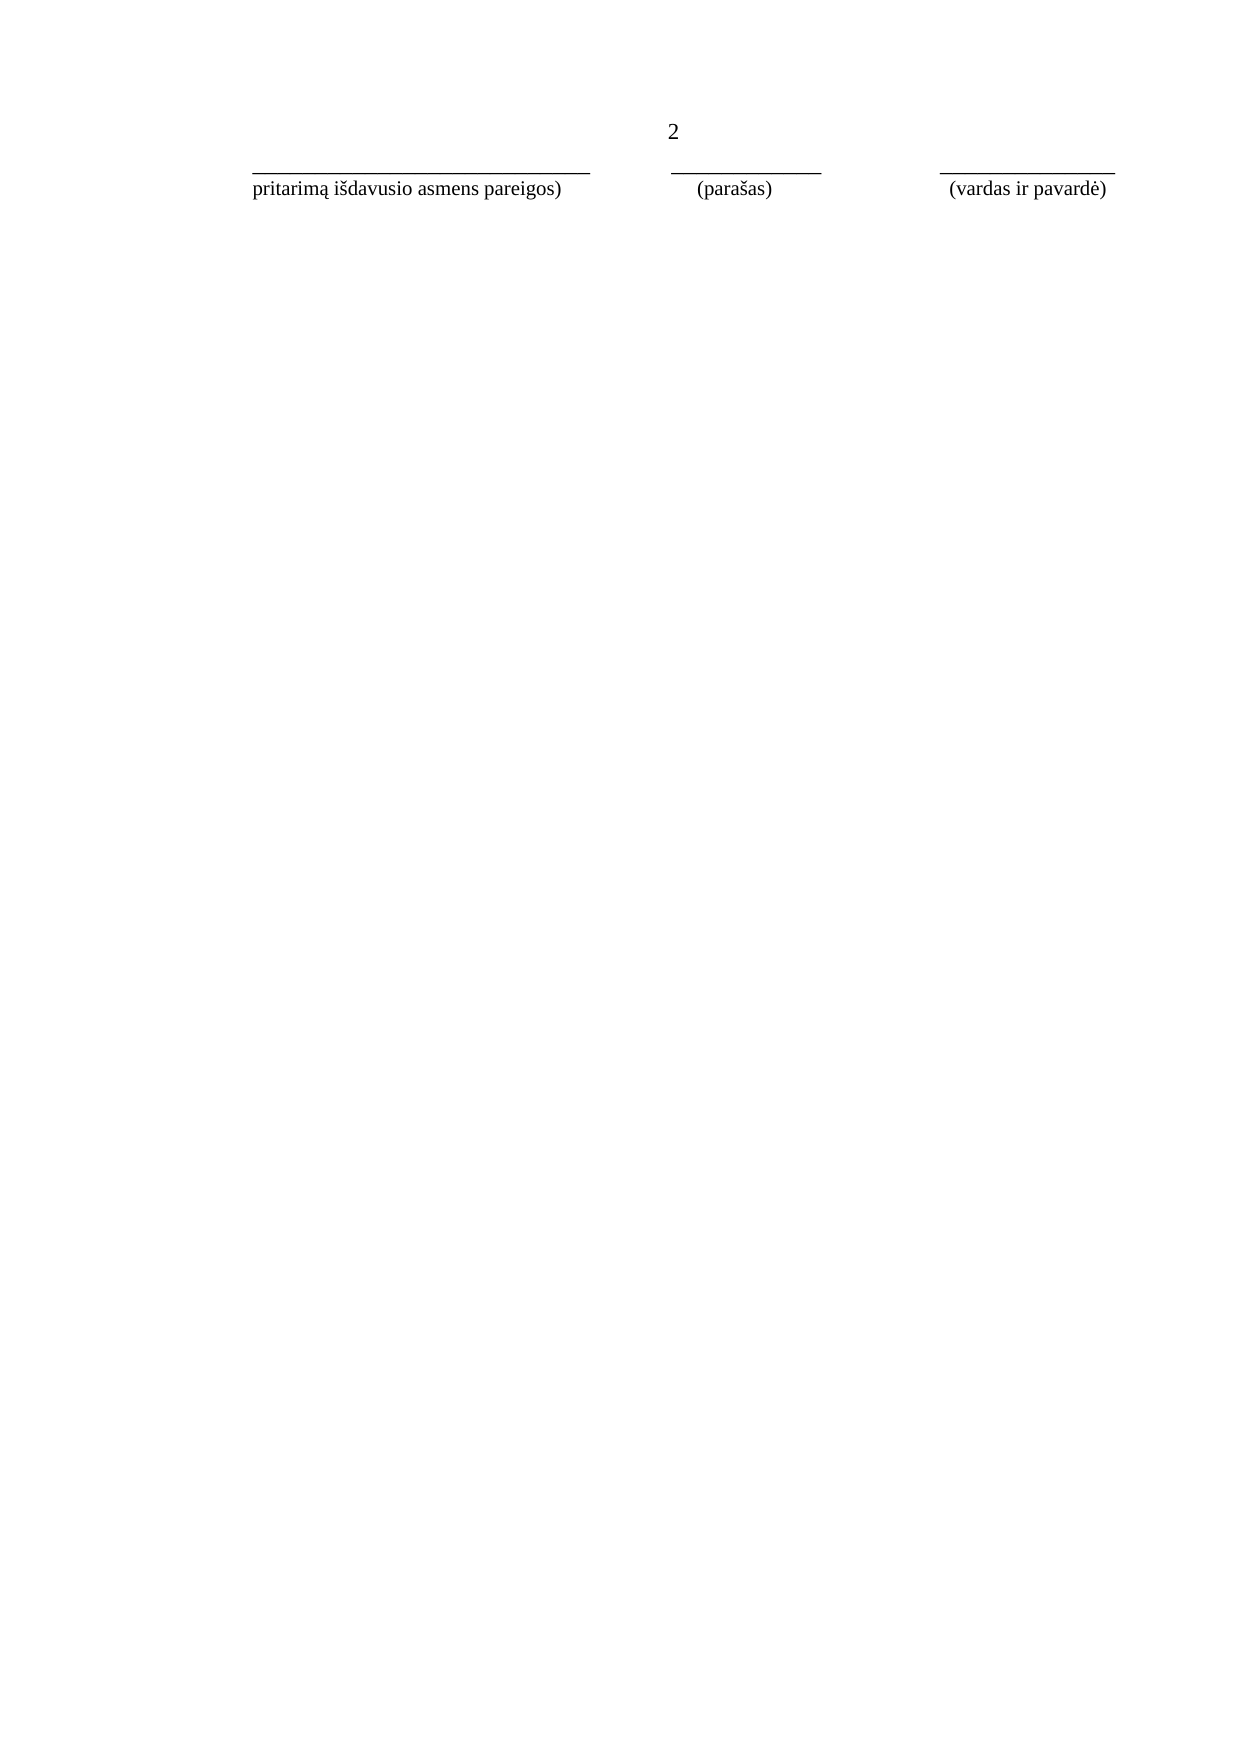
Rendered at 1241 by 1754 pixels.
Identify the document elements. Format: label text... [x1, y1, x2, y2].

text pritarimą išdavusio asmens pareigos) (parašas) (vardas ir pavardė) [177, 176, 1169, 200]
text ___________________________ ____________ ______________ [177, 148, 1169, 176]
